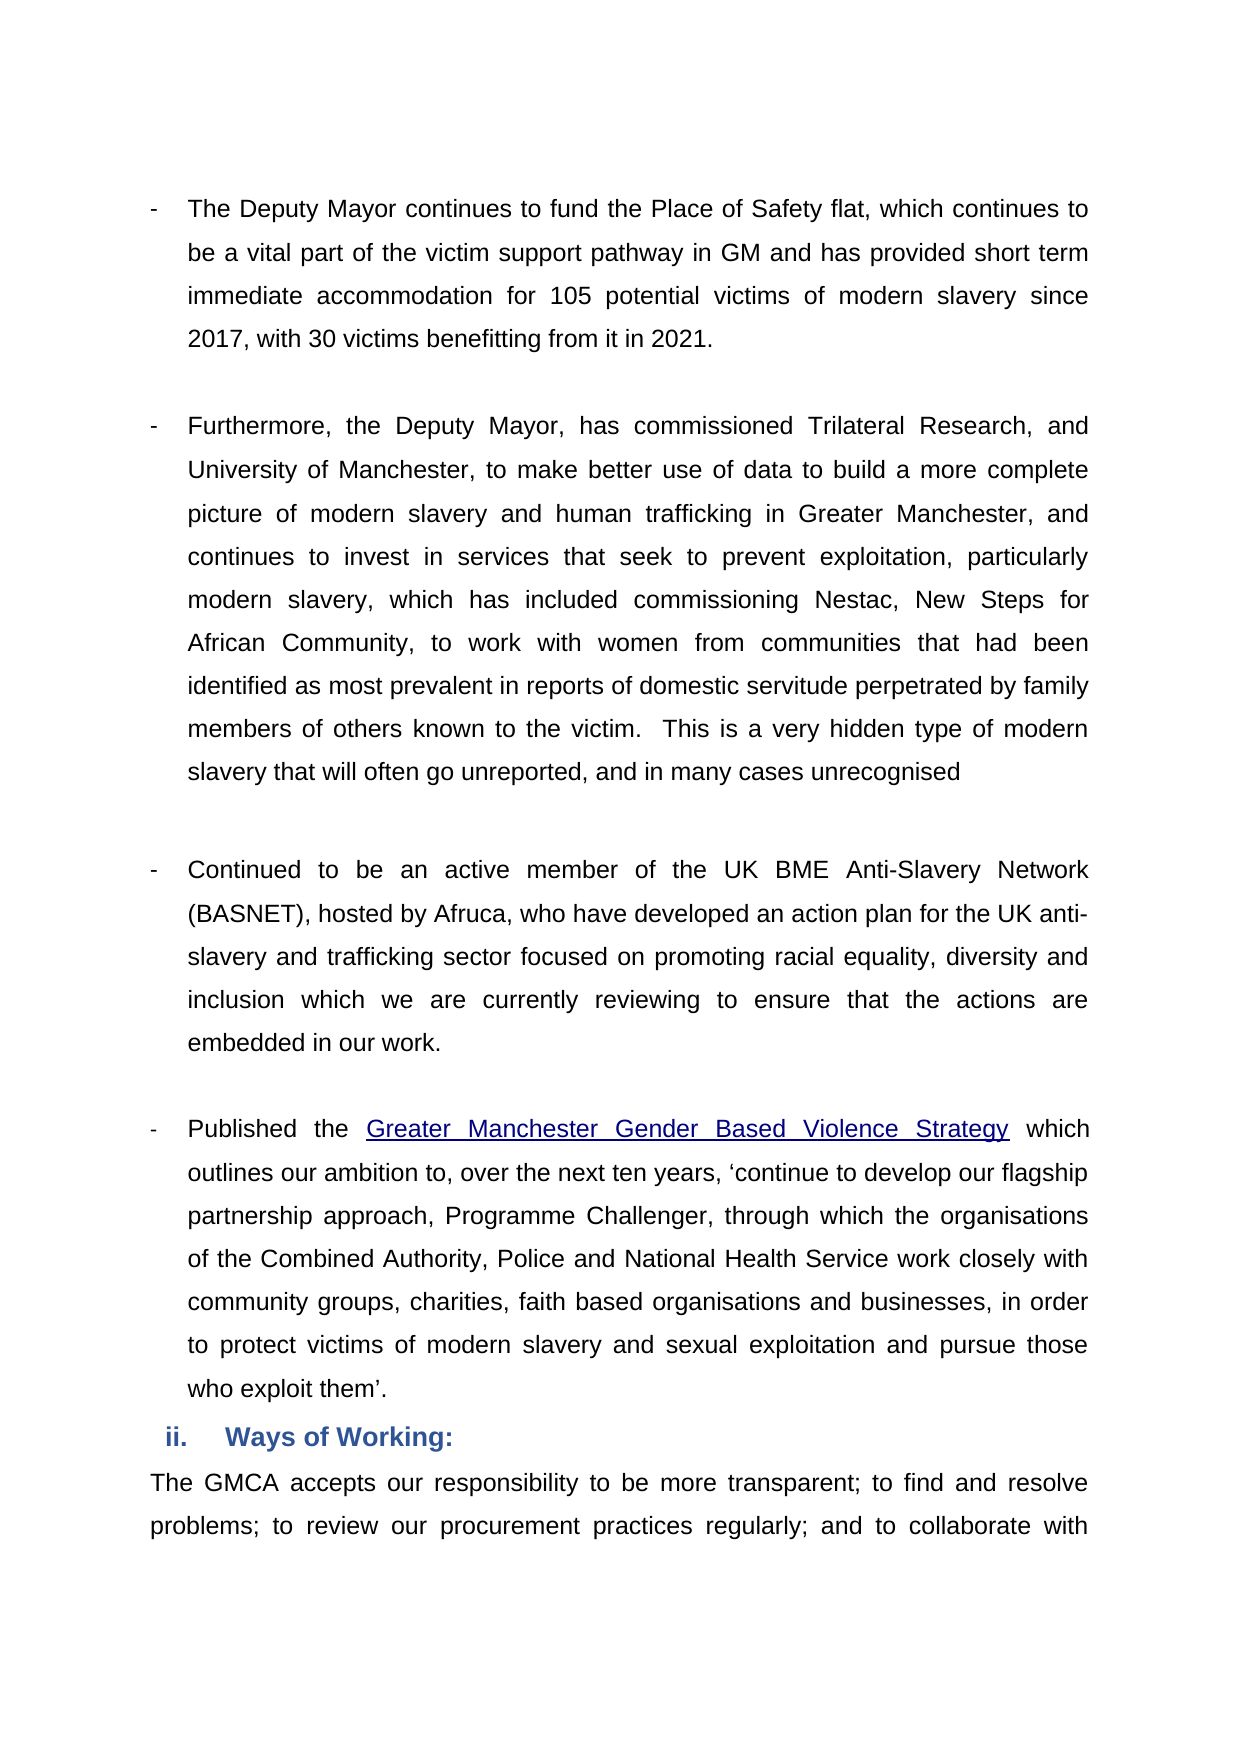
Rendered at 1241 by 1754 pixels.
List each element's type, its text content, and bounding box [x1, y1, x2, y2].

list Furthermore, the Deputy Mayor, has commissioned Trilateral Research, and University of Manchester, to make better use of data to build a more complete picture of modern slavery and human trafficking in Greater Manchester, and continues to invest in services that seek to prevent exploitation, particularly modern slavery, which has included commissioning Nestac, New Steps for African Community, to work with women from communities that had been identified as most prevalent in reports of domestic servitude perpetrated by family members of others known to the victim. This is a very hidden type of modern slavery that will often go unreported, and in many cases unrecognised [150, 411, 1090, 786]
list Published the Greater Manchester Gender Based Violence Strategy which outlines our ambition to, over the next ten years, ‘continue to develop our flagship partnership approach, Programme Challenger, through which the organisations of the Combined Authority, Police and National Health Service work closely with community groups, charities, faith based organisations and businesses, in order to protect victims of modern slavery and sexual exploitation and pursue those who exploit them’. [150, 1114, 1090, 1402]
list The Deputy Mayor continues to fund the Place of Safety flat, which continues to be a vital part of the victim support pathway in GM and has provided short term immediate accommodation for 105 potential victims of modern slavery since 2017, with 30 victims benefitting from it in 2021. [150, 193, 1090, 353]
text The GMCA accepts our responsibility to be more transparent; to find and resolve problems; to review our procurement practices regularly; and to collaborate with [150, 1468, 1090, 1540]
subtitle Ways of Working: [187, 1421, 1090, 1452]
list Continued to be an active member of the UK BME Anti-Slavery Network (BASNET), hosted by Afruca, who have developed an action plan for the UK anti-slavery and trafficking sector focused on promoting racial equality, diversity and inclusion which we are currently reviewing to ensure that the actions are embedded in our work. [150, 854, 1090, 1057]
